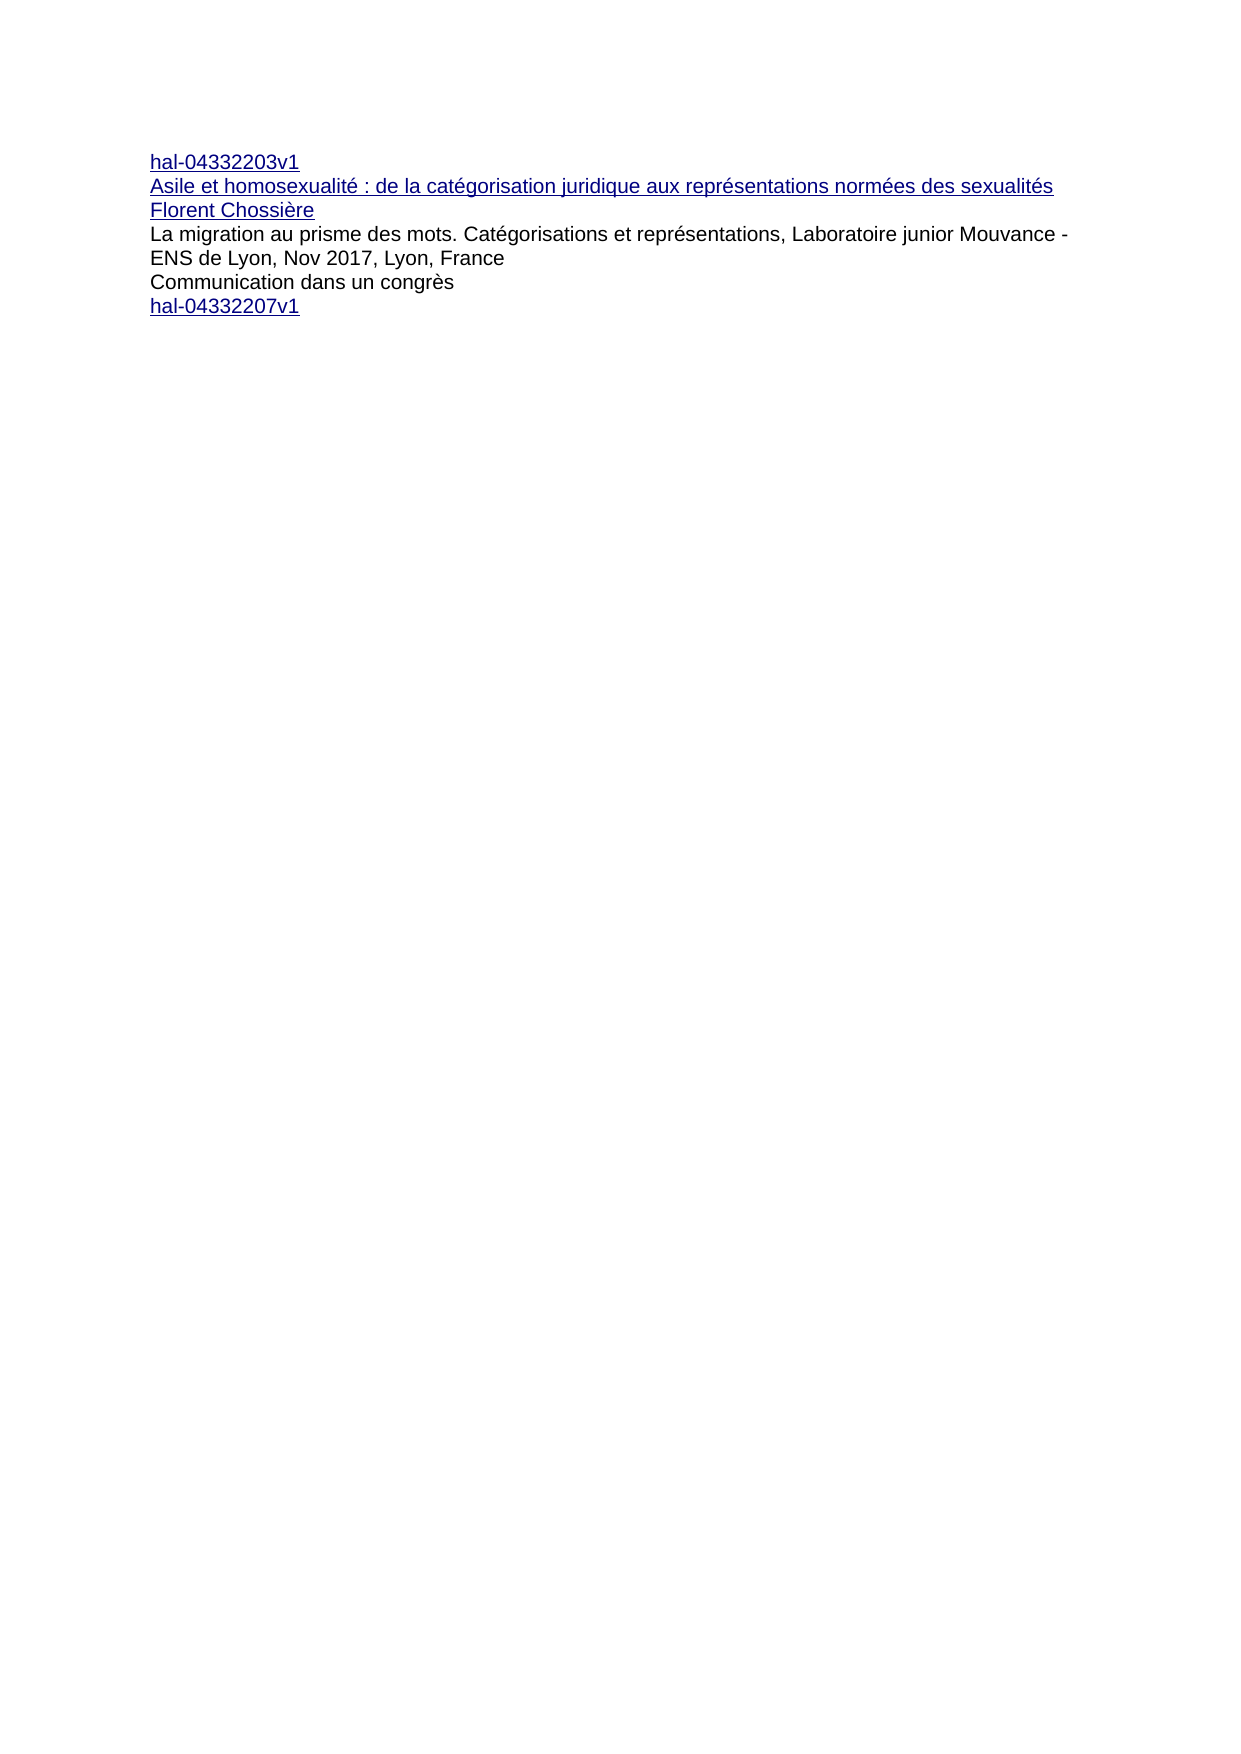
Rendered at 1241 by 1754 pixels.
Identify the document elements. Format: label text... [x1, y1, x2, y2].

table_cell Asile et homosexualité : de la catégorisation juridique aux représentations normées des sexualités Florent Chossière La migration au prisme des mots. Catégorisations et représentations, Laboratoire junior Mouvance - ENS de Lyon, Nov 2017, Lyon, France Communication dans un congrès hal-04332207v1 [150, 174, 1090, 318]
table_cell hal-04332203v1 [150, 150, 1090, 174]
